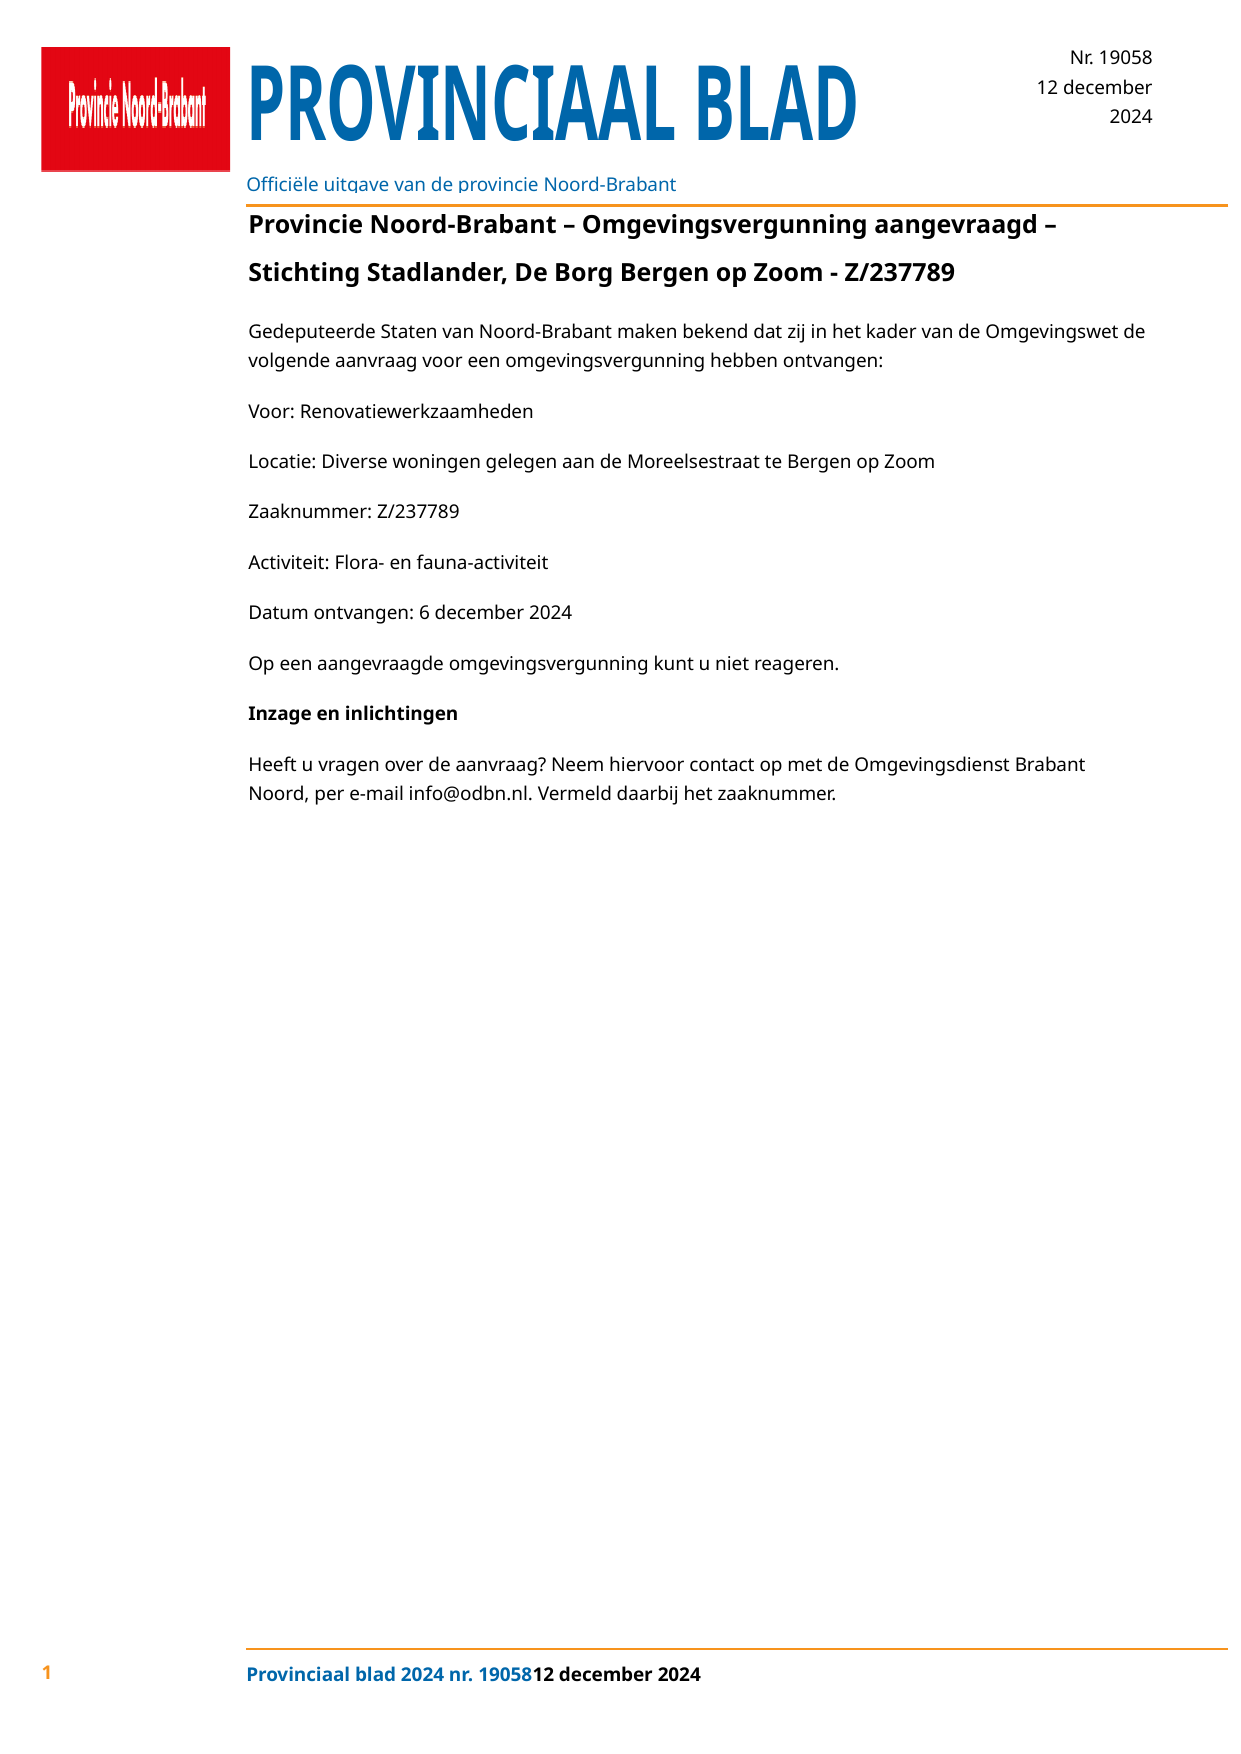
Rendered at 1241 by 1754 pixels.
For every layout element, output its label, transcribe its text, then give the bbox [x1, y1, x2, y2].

text Zaaknummer: Z/237789 [248, 499, 1152, 524]
text Provincie Noord-Brabant – Omgevingsvergunning aangevraagd – Stichting Stadlander, De Borg Bergen op Zoom - Z/237789 [248, 207, 1152, 288]
text Datum ontvangen: 6 december 2024 [248, 599, 1152, 625]
text Voor: Renovatiewerkzaamheden [248, 398, 1152, 424]
text Heeft u vragen over de aanvraag? Neem hiervoor contact op met de Omgevingsdienst Brabant Noord, per e-mail info@odbn.nl. Vermeld daarbij het zaaknummer. [248, 751, 1152, 806]
text Op een aangevraagde omgevingsvergunning kunt u niet reageren. [248, 650, 1152, 676]
picture [41, 47, 231, 172]
text Inzage en inlichtingen [248, 700, 1152, 726]
text Gedeputeerde Staten van Noord-Brabant maken bekend dat zij in het kader van de Omgevingswet de volgende aanvraag voor een omgevingsvergunning hebben ontvangen: [248, 318, 1152, 373]
text Activiteit: Flora- en fauna-activiteit [248, 549, 1152, 575]
text Locatie: Diverse woningen gelegen aan de Moreelsestraat te Bergen op Zoom [248, 448, 1152, 474]
